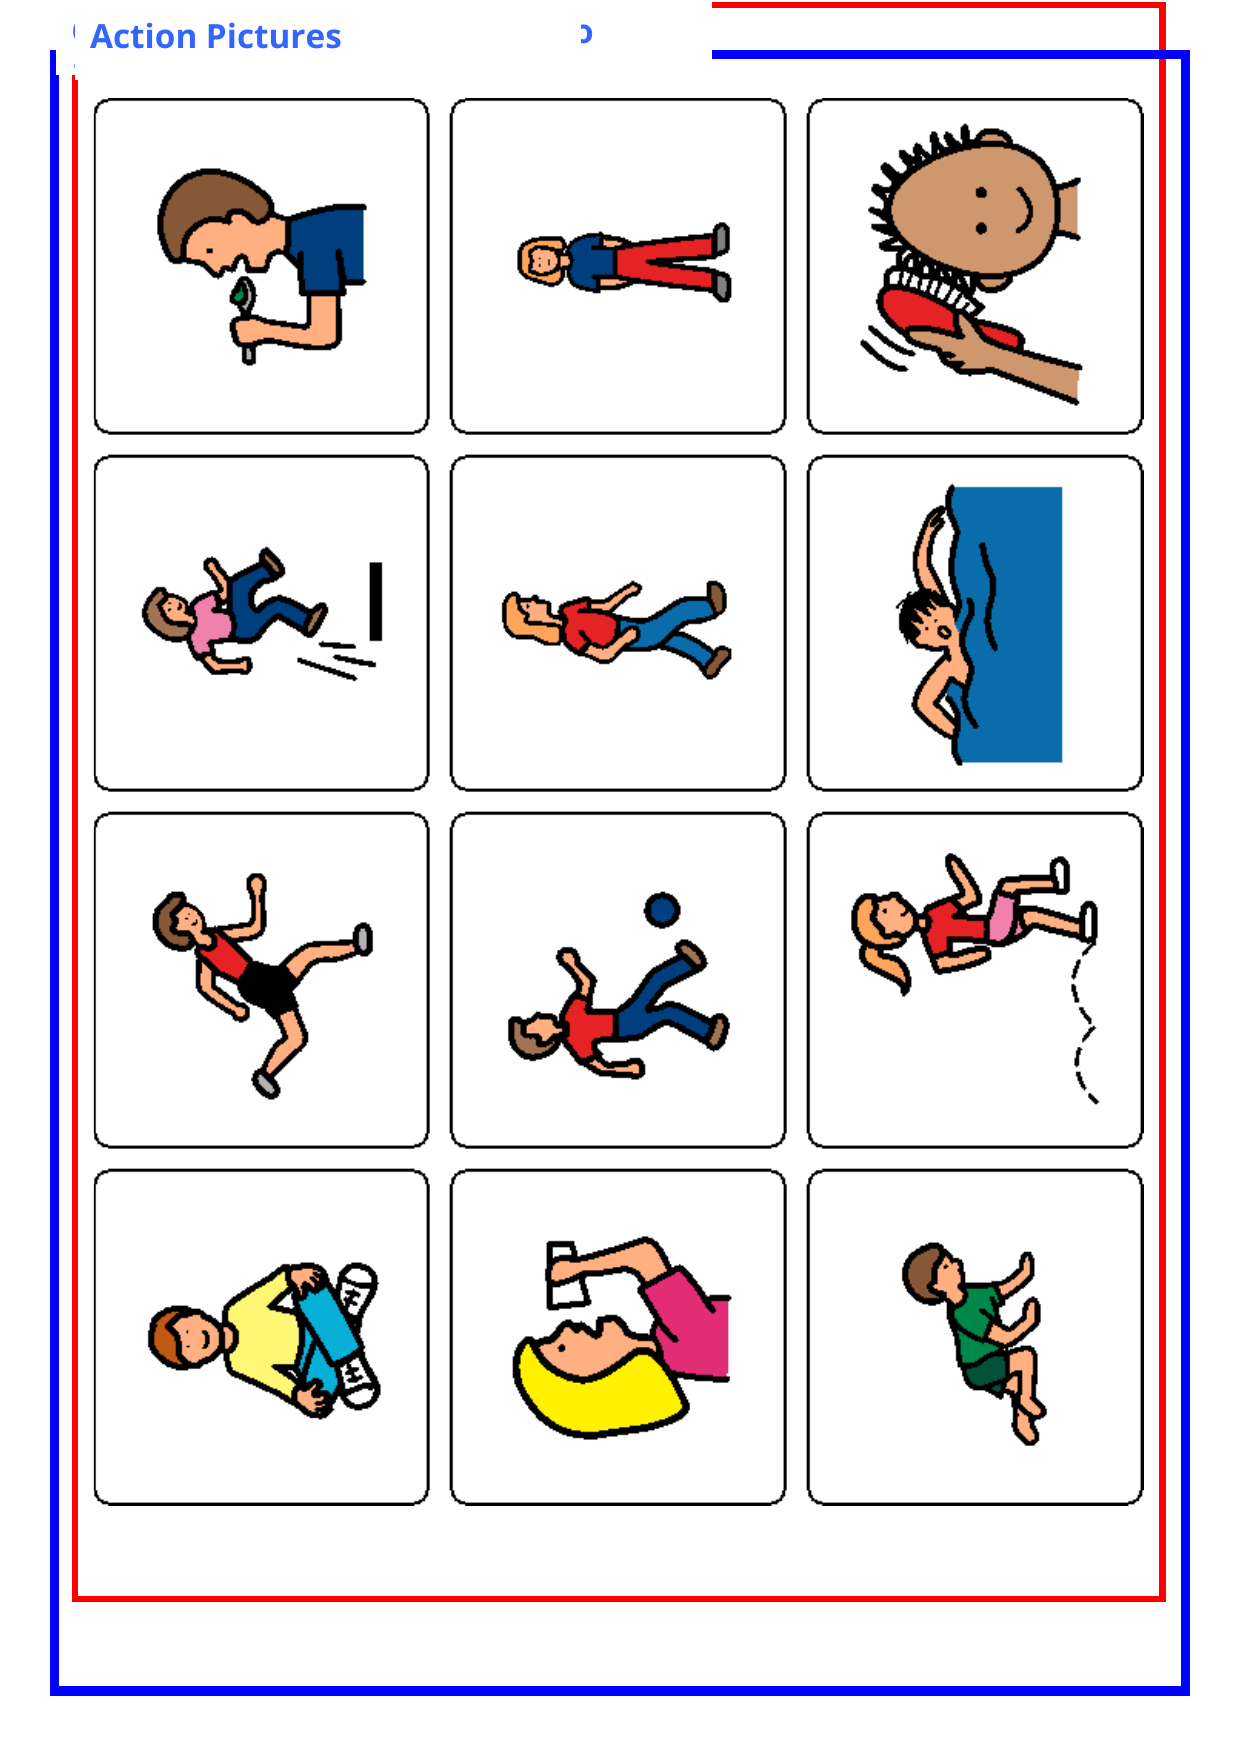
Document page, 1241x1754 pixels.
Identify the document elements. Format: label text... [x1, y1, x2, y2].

text Action Pictures [90, 13, 566, 58]
text Clothes Line Game Pictures – to colour [581, 7, 697, 67]
